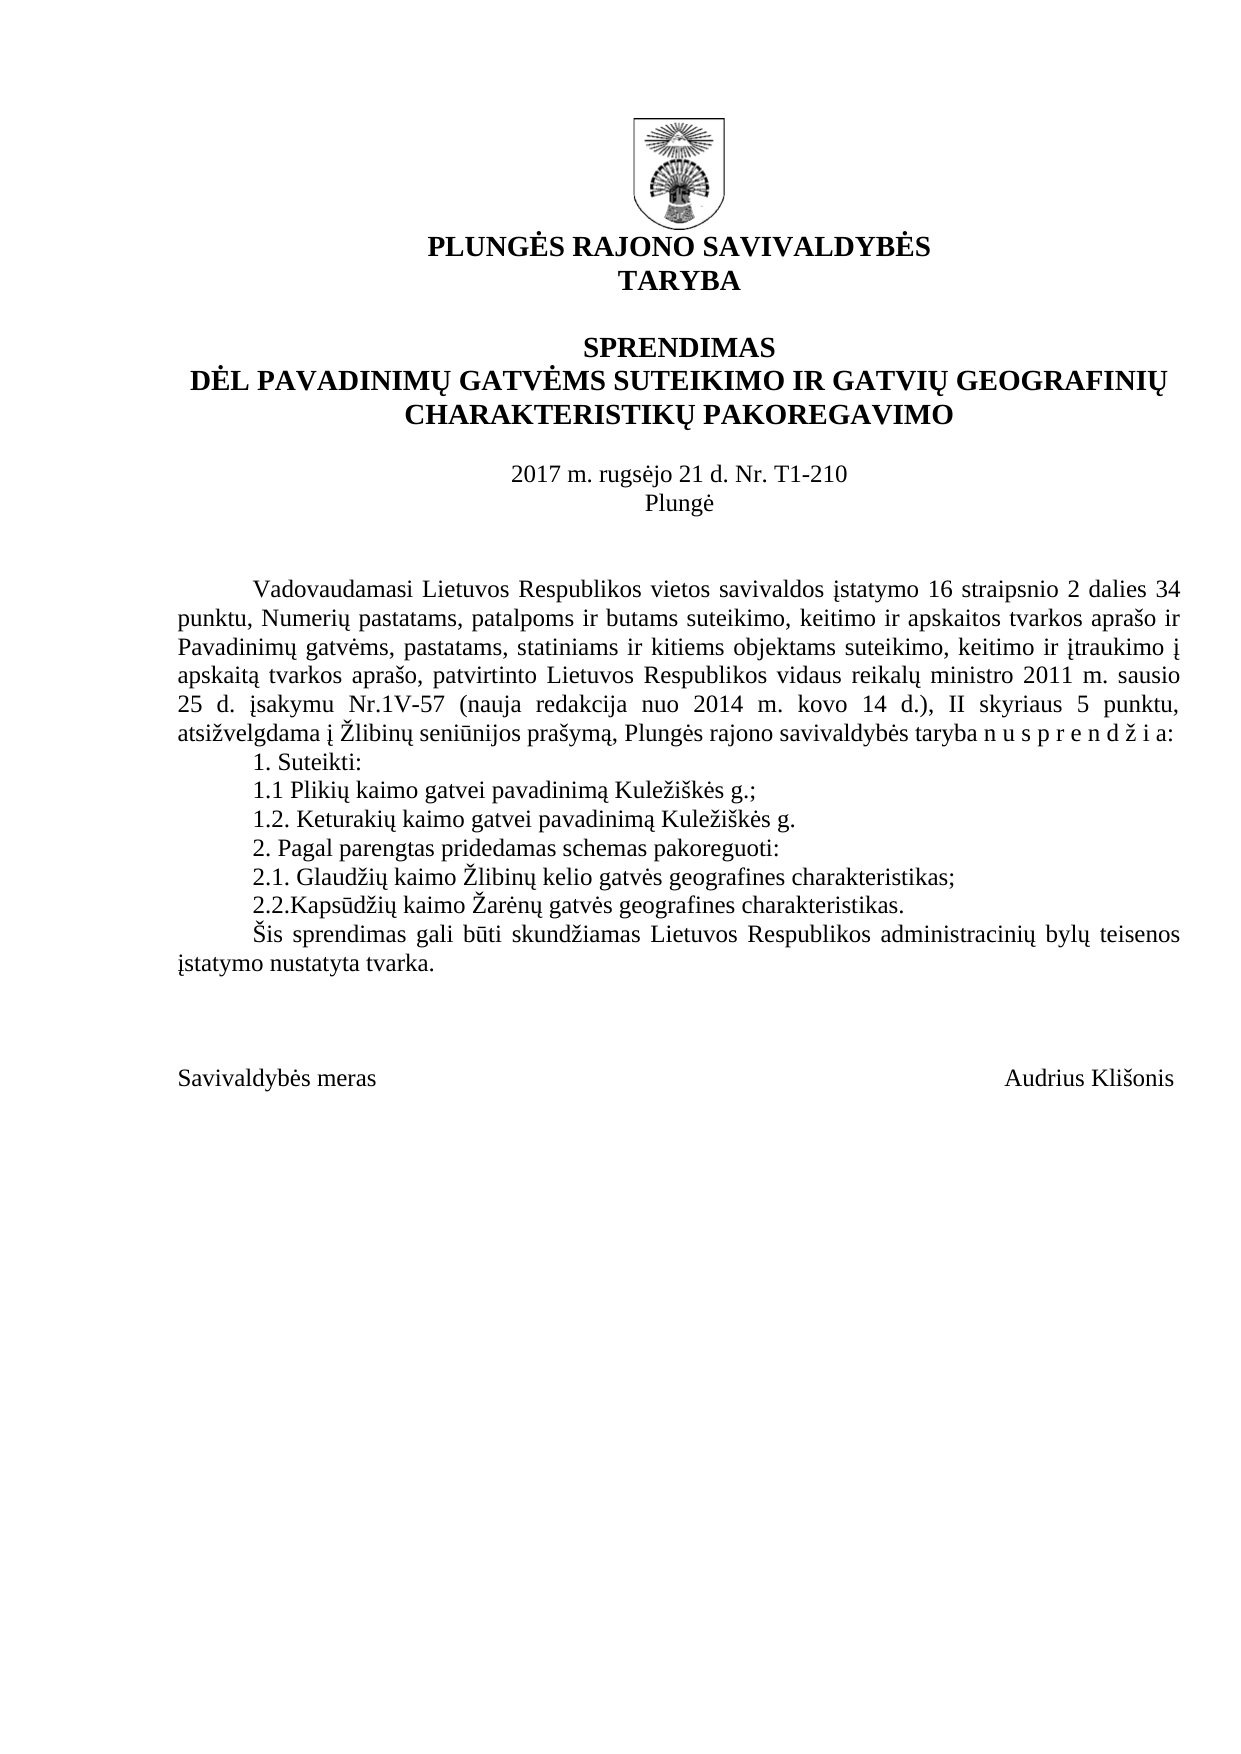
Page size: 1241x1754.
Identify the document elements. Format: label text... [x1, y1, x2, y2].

text 2. Pagal parengtas pridedamas schemas pakoreguoti: [177, 833, 1181, 862]
text Vadovaudamasi Lietuvos Respublikos vietos savivaldos įstatymo 16 straipsnio 2 dalies 34 punktu, Numerių pastatams, patalpoms ir butams suteikimo, keitimo ir apskaitos tvarkos aprašo ir Pavadinimų gatvėms, pastatams, statiniams ir kitiems objektams suteikimo, keitimo ir įtraukimo į apskaitą tvarkos aprašo, patvirtinto Lietuvos Respublikos vidaus reikalų ministro 2011 m. sausio 25 d. įsakymu Nr.1V-57 (nauja redakcija nuo 2014 m. kovo 14 d.), II skyriaus 5 punktu, atsižvelgdama į Žlibinų seniūnijos prašymą, Plungės rajono savivaldybės taryba n u s p r e n d ž i a: [177, 574, 1181, 747]
text 2.2.Kapsūdžių kaimo Žarėnų gatvės geografines charakteristikas. [177, 890, 1181, 919]
text TARYBA [177, 263, 1181, 296]
text 1.2. Keturakių kaimo gatvei pavadinimą Kuležiškės g. [177, 804, 1181, 833]
text DĖL PAVADINIMŲ GATVĖMS SUTEIKIMO IR GATVIŲ GEOGRAFINIŲ CHARAKTERISTIKŲ PAKOREGAVIMO [177, 363, 1181, 430]
text SPRENDIMAS [177, 330, 1181, 363]
text 1.1 Plikių kaimo gatvei pavadinimą Kuležiškės g.; [177, 775, 1181, 804]
text Šis sprendimas gali būti skundžiamas Lietuvos Respublikos administracinių bylų teisenos įstatymo nustatyta tvarka. [177, 919, 1181, 977]
text 1. Suteikti: [177, 747, 1181, 775]
text 2017 m. rugsėjo 21 d. Nr. T1-210 [177, 459, 1181, 488]
text Savivaldybės meras Audrius Klišonis [177, 1063, 1190, 1092]
text PLUNGĖS RAJONO SAVIVALDYBĖS [177, 229, 1181, 263]
text 2.1. Glaudžių kaimo Žlibinų kelio gatvės geografines charakteristikas; [177, 862, 1181, 890]
text Plungė [177, 488, 1181, 517]
